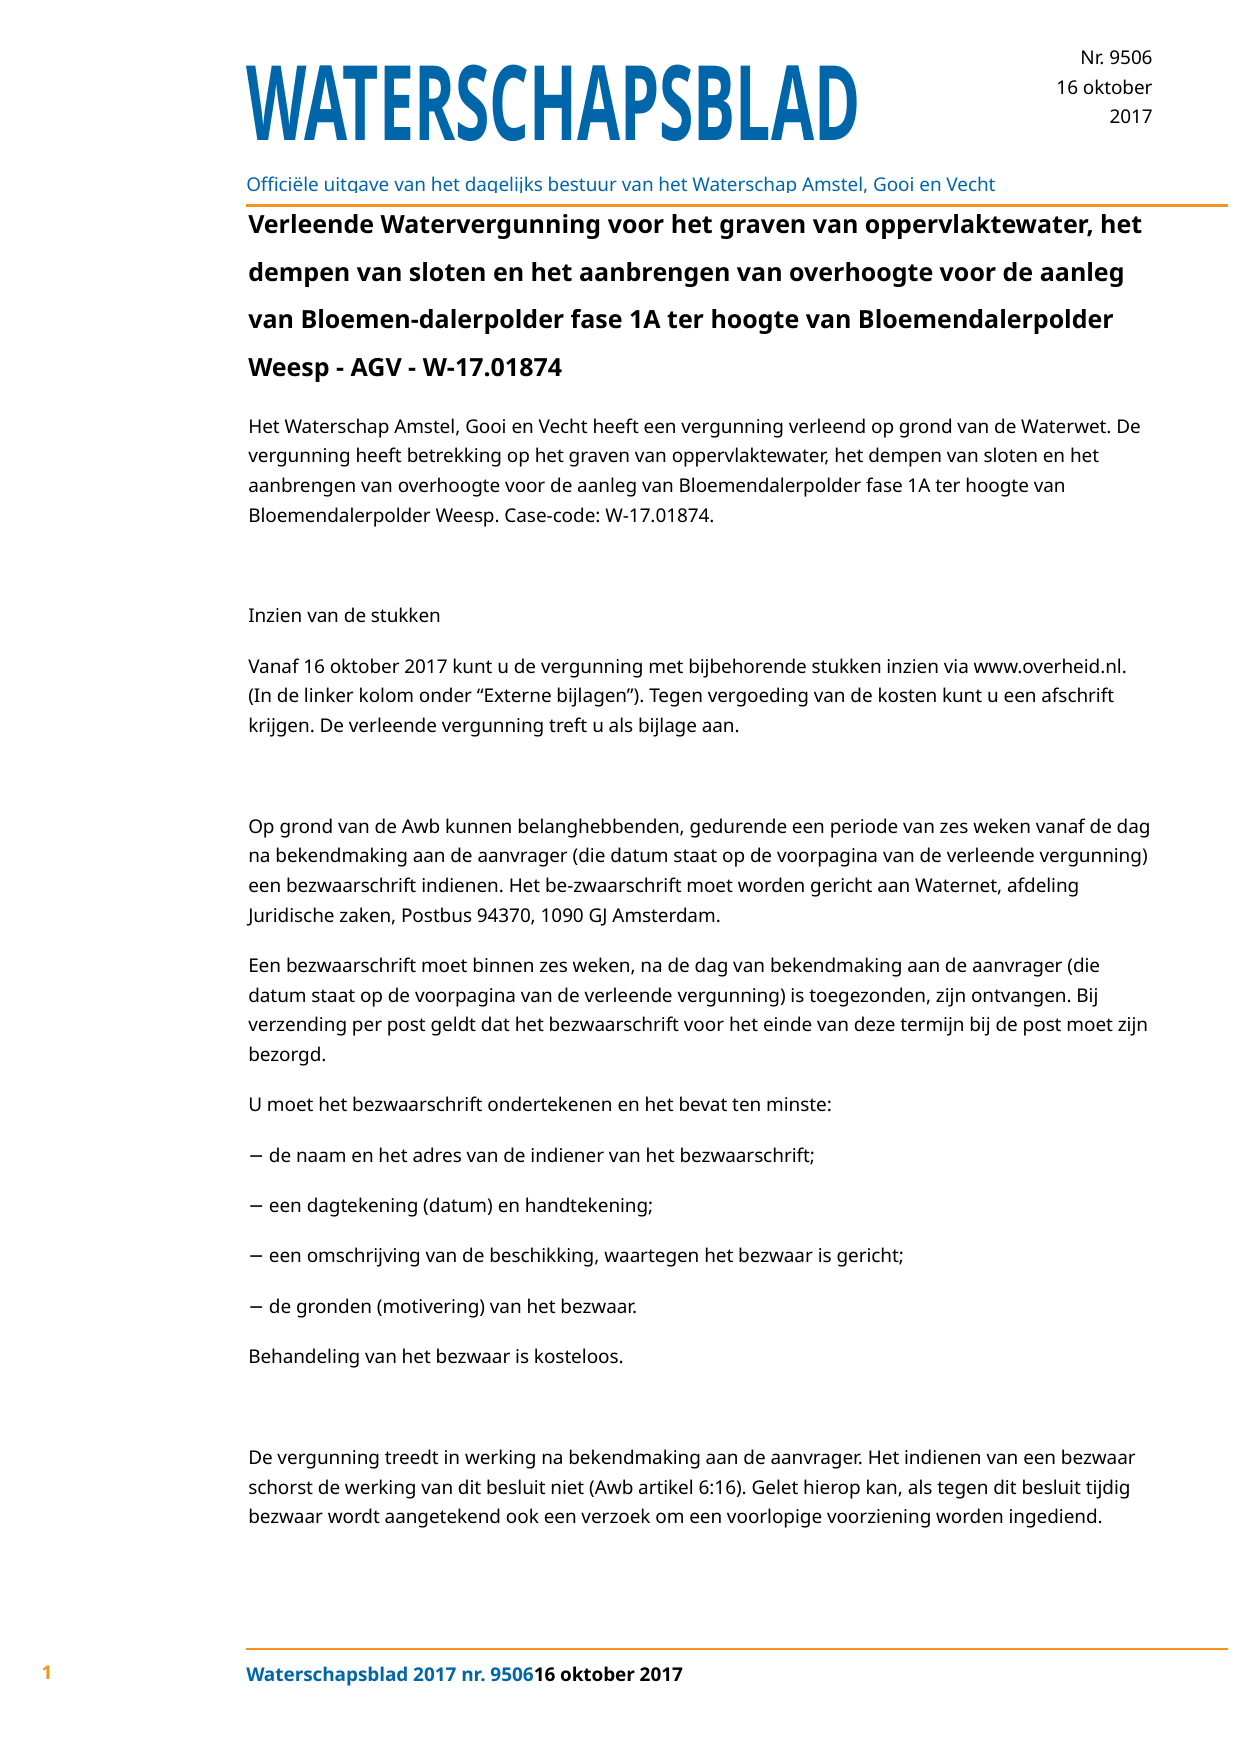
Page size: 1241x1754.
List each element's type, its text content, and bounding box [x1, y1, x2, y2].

text − een omschrijving van de beschikking, waartegen het bezwaar is gericht; [248, 1243, 1152, 1268]
text Het Waterschap Amstel, Gooi en Vecht heeft een vergunning verleend op grond van de Waterwet. De vergunning heeft betrekking op het graven van oppervlaktewater, het dempen van sloten en het aanbrengen van overhoogte voor de aanleg van Bloemendalerpolder fase 1A ter hoogte van Bloemendalerpolder Weesp. Case-code: W-17.01874. [248, 413, 1152, 528]
text U moet het bezwaarschrift ondertekenen en het bevat ten minste: [248, 1091, 1152, 1117]
text Vanaf 16 oktober 2017 kunt u de vergunning met bijbehorende stukken inzien via www.overheid.nl. (In de linker kolom onder “Externe bijlagen”). Tegen vergoeding van de kosten kunt u een afschrift krijgen. De verleende vergunning treft u als bijlage aan. [248, 653, 1152, 738]
text − de naam en het adres van de indiener van het bezwaarschrift; [248, 1142, 1152, 1168]
text − de gronden (motivering) van het bezwaar. [248, 1293, 1152, 1319]
text De vergunning treedt in werking na bekendmaking aan de aanvrager. Het indienen van een bezwaar schorst de werking van dit besluit niet (Awb artikel 6:16). Gelet hierop kan, als tegen dit besluit tijdig bezwaar wordt aangetekend ook een verzoek om een voorlopige voorziening worden ingediend. [248, 1444, 1152, 1529]
picture [41, 47, 231, 172]
text Behandeling van het bezwaar is kosteloos. [248, 1343, 1152, 1369]
text − een dagtekening (datum) en handtekening; [248, 1192, 1152, 1218]
text Op grond van de Awb kunnen belanghebbenden, gedurende een periode van zes weken vanaf de dag na bekendmaking aan de aanvrager (die datum staat op de voorpagina van de verleende vergunning) een bezwaarschrift indienen. Het be-zwaarschrift moet worden gericht aan Waternet, afdeling Juridische zaken, Postbus 94370, 1090 GJ Amsterdam. [248, 813, 1152, 928]
text Een bezwaarschrift moet binnen zes weken, na de dag van bekendmaking aan de aanvrager (die datum staat op de voorpagina van de verleende vergunning) is toegezonden, zijn ontvangen. Bij verzending per post geldt dat het bezwaarschrift voor het einde van deze termijn bij de post moet zijn bezorgd. [248, 952, 1152, 1067]
text Inzien van de stukken [248, 603, 1152, 628]
text Verleende Watervergunning voor het graven van oppervlaktewater, het dempen van sloten en het aanbrengen van overhoogte voor de aanleg van Bloemen-dalerpolder fase 1A ter hoogte van Bloemendalerpolder Weesp - AGV - W-17.01874 [248, 207, 1152, 384]
